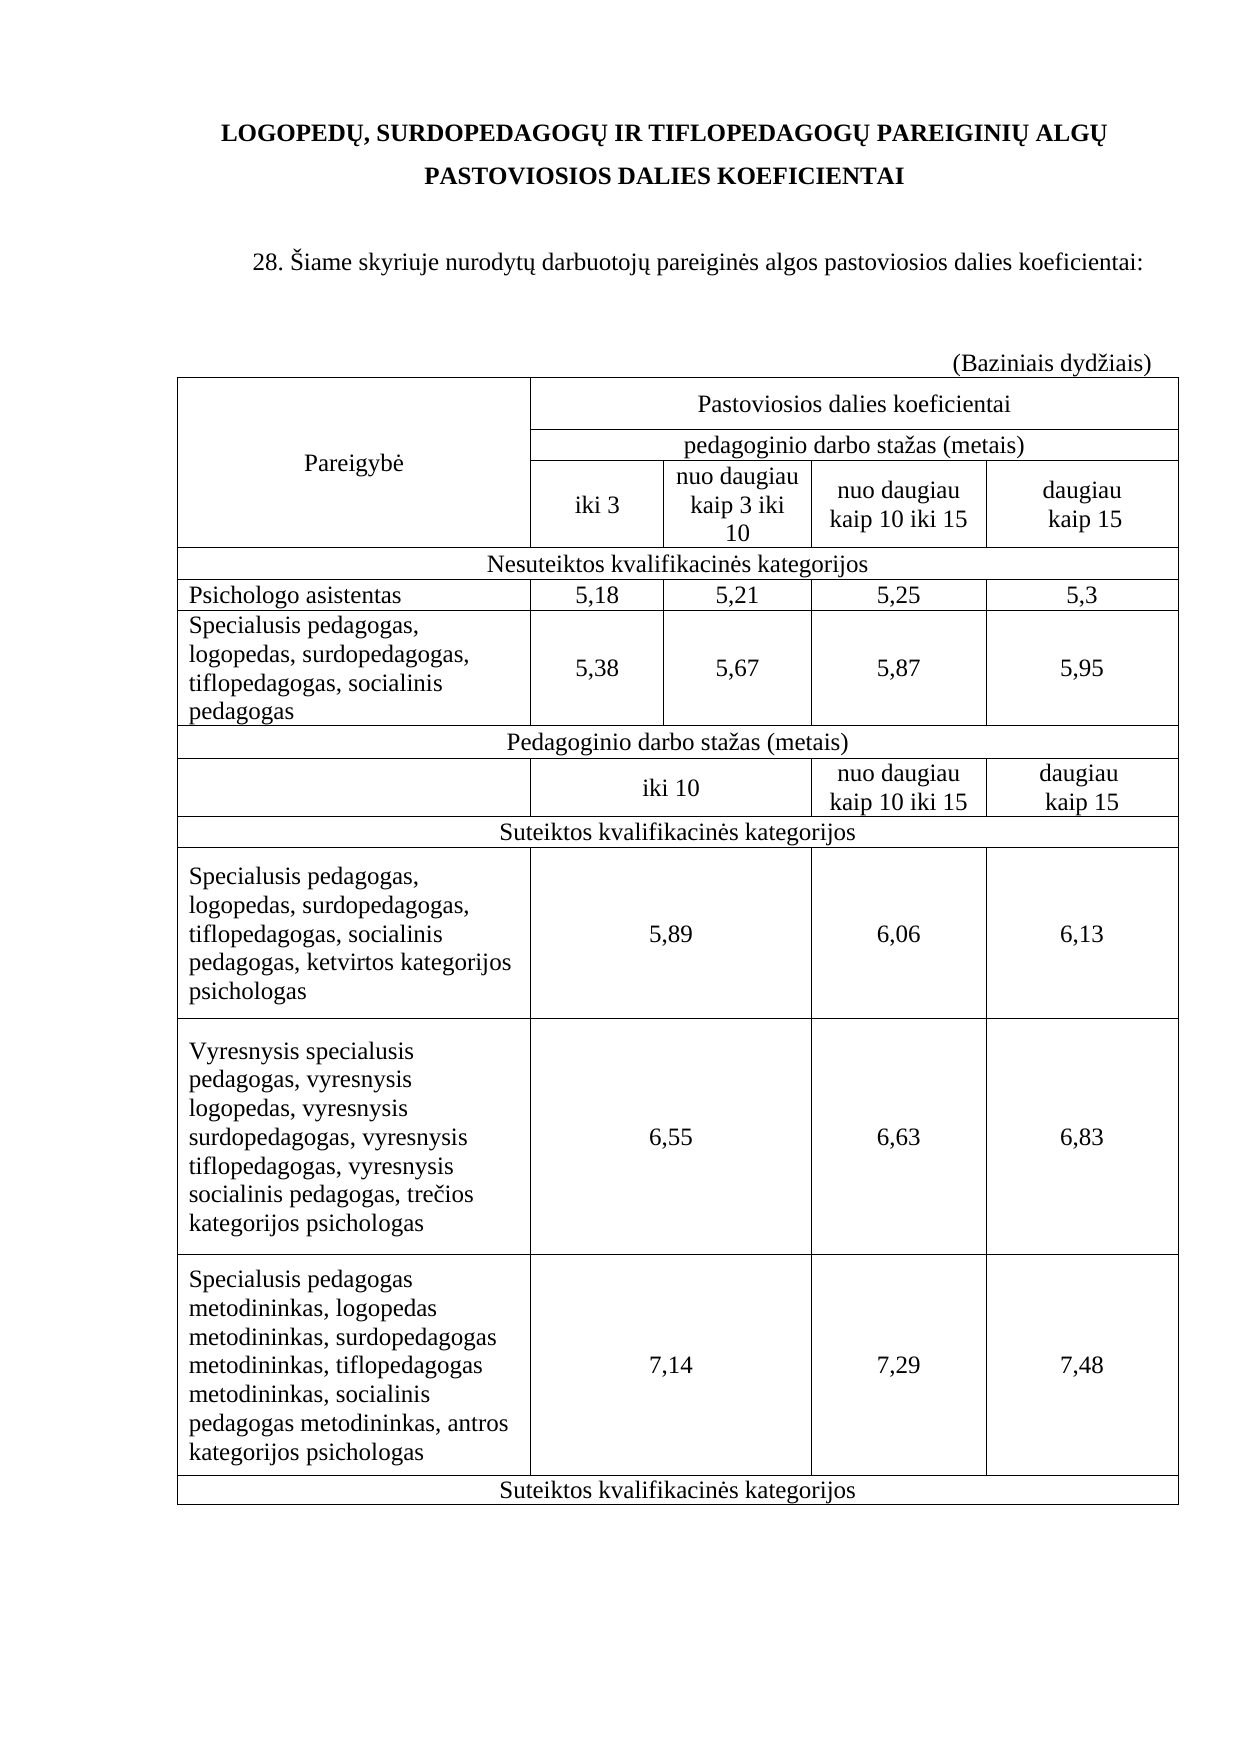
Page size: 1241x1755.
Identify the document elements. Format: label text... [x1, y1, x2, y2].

table_cell nuo daugiau kaip 10 iki 15 [812, 759, 986, 816]
table_cell 5,89 [531, 848, 811, 1018]
table_cell pedagoginio darbo stažas (metais) [531, 430, 1178, 460]
table_cell Suteiktos kvalifikacinės kategorijos [178, 817, 1178, 847]
table_cell 6,83 [987, 1019, 1178, 1254]
table_cell 6,06 [812, 848, 986, 1018]
table_cell 5,67 [664, 611, 811, 725]
table_cell daugiau kaip 15 [987, 461, 1178, 547]
table_cell 6,63 [812, 1019, 986, 1254]
table_cell 5,18 [531, 580, 663, 610]
table_cell 7,29 [812, 1255, 986, 1475]
text (Baziniais dydžiais) [177, 348, 1152, 377]
table_cell iki 10 [531, 759, 811, 816]
table_cell daugiau kaip 15 [987, 759, 1178, 816]
table_cell 5,3 [987, 580, 1178, 610]
text 28. Šiame skyriuje nurodytų darbuotojų pareiginės algos pastoviosios dalies koeficientai: [177, 247, 1152, 276]
table_cell 5,87 [812, 611, 986, 725]
table_header Pastoviosios dalies koeficientai [531, 378, 1178, 429]
table_cell 6,13 [987, 848, 1178, 1018]
table_cell Psichologo asistentas [178, 580, 530, 610]
table_cell 7,14 [531, 1255, 811, 1475]
table_cell Pedagoginio darbo stažas (metais) [178, 726, 1178, 758]
table_cell iki 3 [531, 461, 663, 547]
table_cell Specialusis pedagogas, logopedas, surdopedagogas, tiflopedagogas, socialinis pedagogas, ketvirtos kategorijos psichologas [178, 848, 530, 1018]
table_header Pareigybė [178, 378, 530, 547]
table_cell [178, 759, 530, 816]
table_cell nuo daugiau kaip 10 iki 15 [812, 461, 986, 547]
text LOGOPEDŲ, SURDOPEDAGOGŲ IR TIFLOPEDAGOGŲ PAREIGINIŲ ALGŲ PASTOVIOSIOS DALIES KOEFICIENTAI [177, 118, 1152, 190]
table_cell 5,38 [531, 611, 663, 725]
table_cell Nesuteiktos kvalifikacinės kategorijos [178, 548, 1178, 578]
table_cell 6,55 [531, 1019, 811, 1254]
table_cell Vyresnysis specialusis pedagogas, vyresnysis logopedas, vyresnysis surdopedagogas, vyresnysis tiflopedagogas, vyresnysis socialinis pedagogas, trečios kategorijos psichologas [178, 1019, 530, 1254]
table_cell 5,95 [987, 611, 1178, 725]
table_cell Specialusis pedagogas, logopedas, surdopedagogas, tiflopedagogas, socialinis pedagogas [178, 611, 530, 725]
table_cell nuo daugiau kaip 3 iki 10 [664, 461, 811, 547]
table_cell 7,48 [987, 1255, 1178, 1475]
table_cell Suteiktos kvalifikacinės kategorijos [178, 1476, 1178, 1504]
table_cell 5,25 [812, 580, 986, 610]
table_cell Specialusis pedagogas metodininkas, logopedas metodininkas, surdopedagogas metodininkas, tiflopedagogas metodininkas, socialinis pedagogas metodininkas, antros kategorijos psichologas [178, 1255, 530, 1475]
table_cell 5,21 [664, 580, 811, 610]
